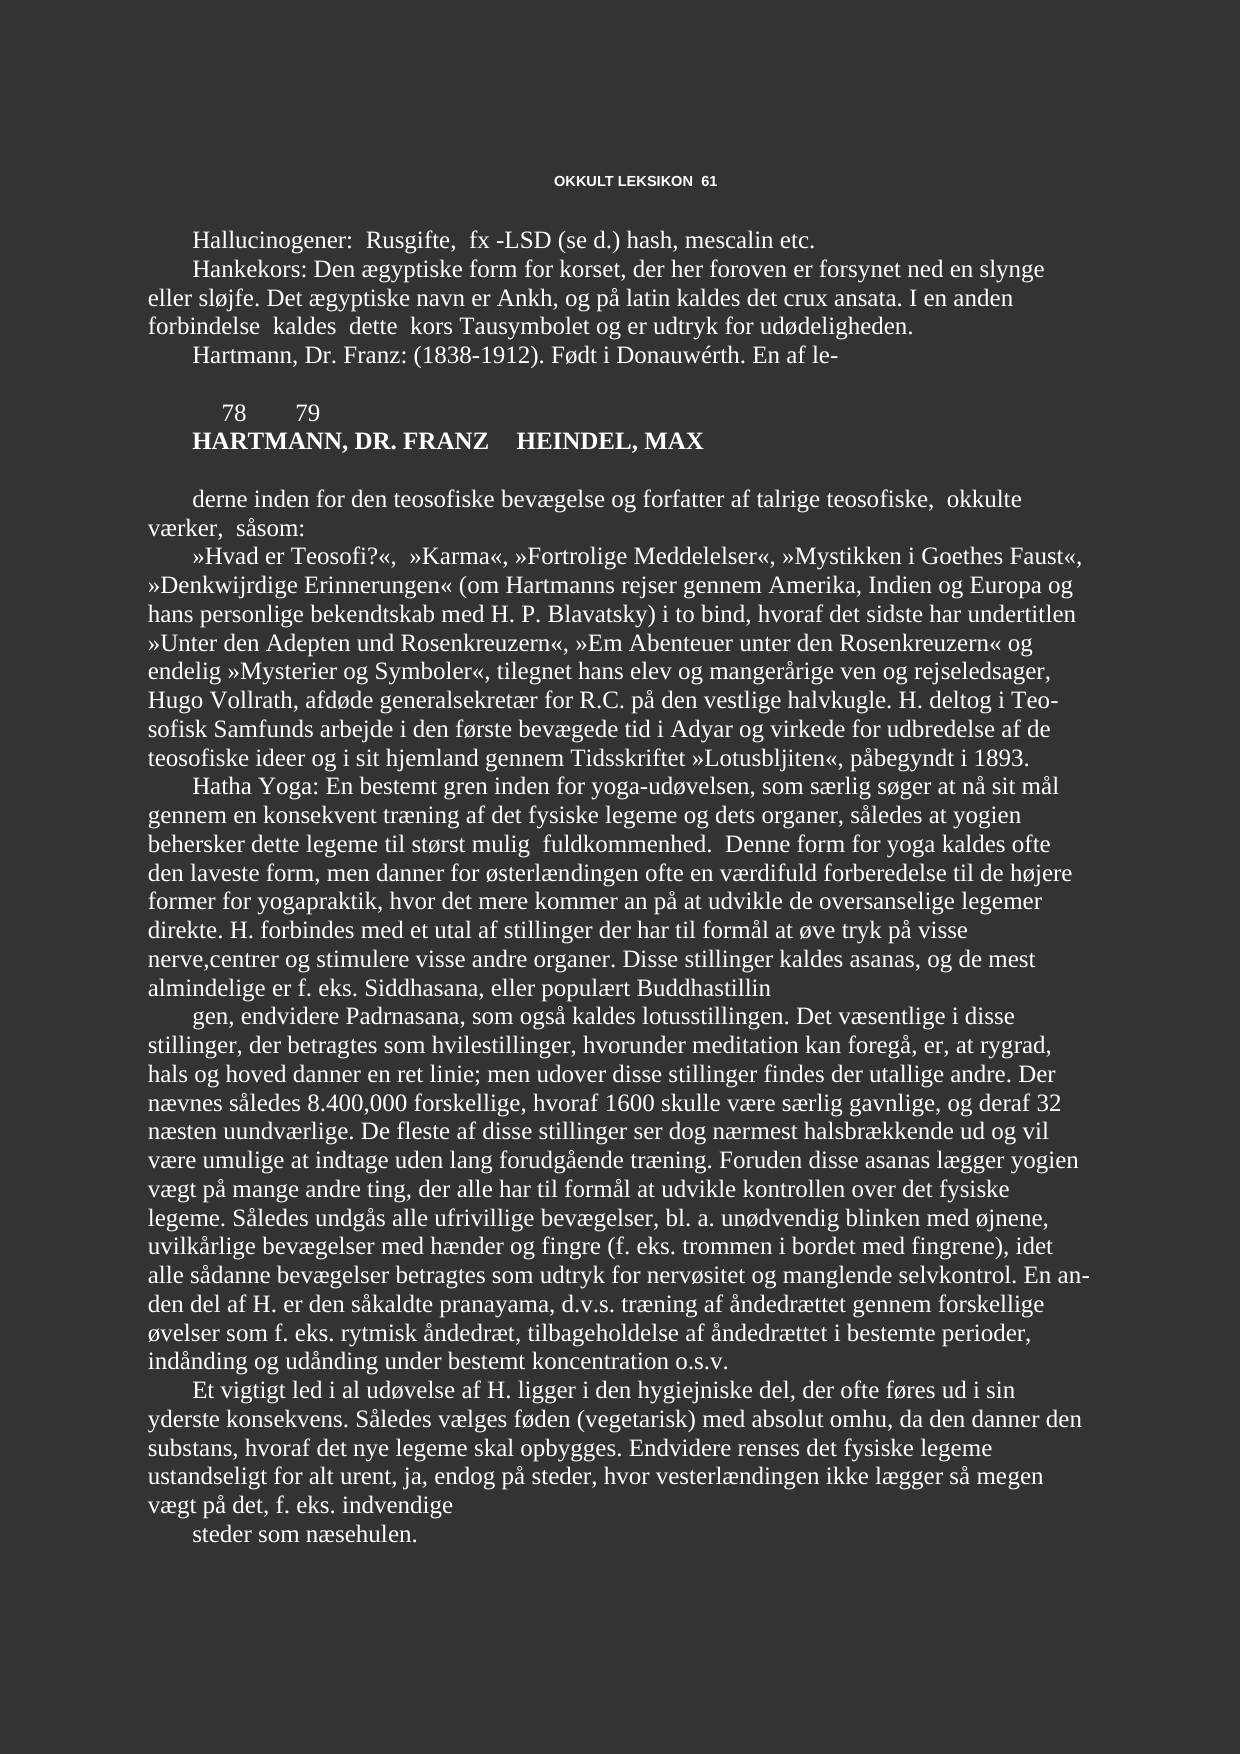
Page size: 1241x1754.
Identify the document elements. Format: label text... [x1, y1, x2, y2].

text Hatha Yoga: En bestemt gren in­den for yoga-udøvelsen, som særlig søger at nå sit mål gennem en kon­sekvent træning af det fysiske lege­me og dets organer, således at yogi­en behersker dette legeme til størst mulig fuldkommenhed. Denne form for yoga kaldes ofte den lave­ste form, men danner for østerlæn­dingen ofte en værdifuld forbere­delse til de højere former for yoga­praktik, hvor det mere kommer an på at udvikle de oversanselige lege­mer direkte. H. forbindes med et utal af stillinger der har til formål at øve tryk på visse nerve,centrer og stimulere visse andre organer. Dis­se stillinger kaldes asanas, og de mest almindelige er f. eks. Siddha­sana, eller populært Buddhastillin­ [148, 771, 1092, 1001]
text gen, endvidere Padrnasana, som og­så kaldes lotusstillingen. Det væ­sentlige i disse stillinger, der betrag­tes som hvilestillinger, hvorunder meditation kan foregå, er, at ryg­rad, hals og hoved danner en ret li­nie; men udover disse stillinger fin­des der utallige andre. Der nævnes således 8.400,000 forskellige, hvor­af 1600 skulle være særlig gavnlige, og deraf 32 næsten uundværlige. De fleste af disse stillinger ser dog nær­mest halsbrækkende ud og vil være umulige at indtage uden lang forud­gående træning. Foruden disse asa­nas lægger yogien vægt på mange andre ting, der alle har til formål at udvikle kontrollen over det fysiske legeme. Således undgås alle ufrivil­lige bevægelser, bl. a. unødvendig blinken med øjnene, uvilkårlige be­vægelser med hænder og fingre (f. eks. trommen i bordet med fingre­ne), idet alle sådanne bevægelser betragtes som udtryk for nervøsitet og manglende selvkontrol. En an­den del af H. er den såkaldte pra­nayama, d.v.s. træning af åndedræt­tet gennem forskellige øvelser som f. eks. rytmisk åndedræt, tilbage­holdelse af åndedrættet i bestemte perioder, indånding og udånding under bestemt koncentration o.s.v. [148, 1001, 1092, 1375]
text Hankekors: Den ægyptiske form for korset, der her foroven er forsy­net ned en slynge eller sløjfe. Det ægyptiske navn er Ankh, og på latin kaldes det crux ansata. I en anden forbindelse kaldes dette kors Tausymbolet og er udtryk for udø­deligheden. [148, 254, 1092, 340]
text steder som næsehulen. [148, 1519, 1092, 1548]
text Hallucinogener: Rusgifte, fx -LSD (se d.) hash, mescalin etc. [148, 225, 1092, 254]
text 78 79 [148, 398, 1092, 426]
text HARTMANN, DR. FRANZ HEINDEL, MAX [148, 426, 1092, 455]
text Et vigtigt led i al udøvelse af H. ligger i den hygiejniske del, der ofte føres ud i sin yderste konsekvens. Således vælges føden (vegetarisk) med absolut omhu, da den danner den substans, hvoraf det nye legeme skal opbygges. Endvidere renses det fysiske legeme ustandseligt for alt urent, ja, endog på steder, hvor vesterlændingen ikke lægger så me­gen vægt på det, f. eks. indvendige [148, 1375, 1092, 1519]
text »Hvad er Teosofi?«, »Karma«, »Fortrolige Meddelelser«, »Mystik­ken i Goethes Faust«, »Denkwijrdi­ge Erinnerungen« (om Hartmanns rejser gennem Amerika, Indien og Europa og hans personlige be­kendtskab med H. P. Blavatsky) i to bind, hvoraf det sidste har undertit­len »Unter den Adepten und Ro­senkreuzern«, »Em Abenteuer un­ter den Rosenkreuzern« og endelig »Mysterier og Symboler«, tilegnet hans elev og mangerårige ven og rej­seledsager, Hugo Vollrath, afdøde generalsekretær for R.C. på den vestlige halvkugle. H. deltog i Teo­sofisk Samfunds arbejde i den første bevægede tid i Adyar og virkede for udbredelse af de teosofiske ideer og i sit hjemland gennem Tidsskriftet »Lotusbljiten«, påbegyndt i 1893. [148, 541, 1092, 771]
text derne inden for den teosofiske be­vægelse og forfatter af talrige teoso­fiske, okkulte værker, såsom: [148, 484, 1092, 541]
text Hartmann, Dr. Franz: (1838-1912). Født i Donauwérth. En af le- [148, 340, 1092, 369]
